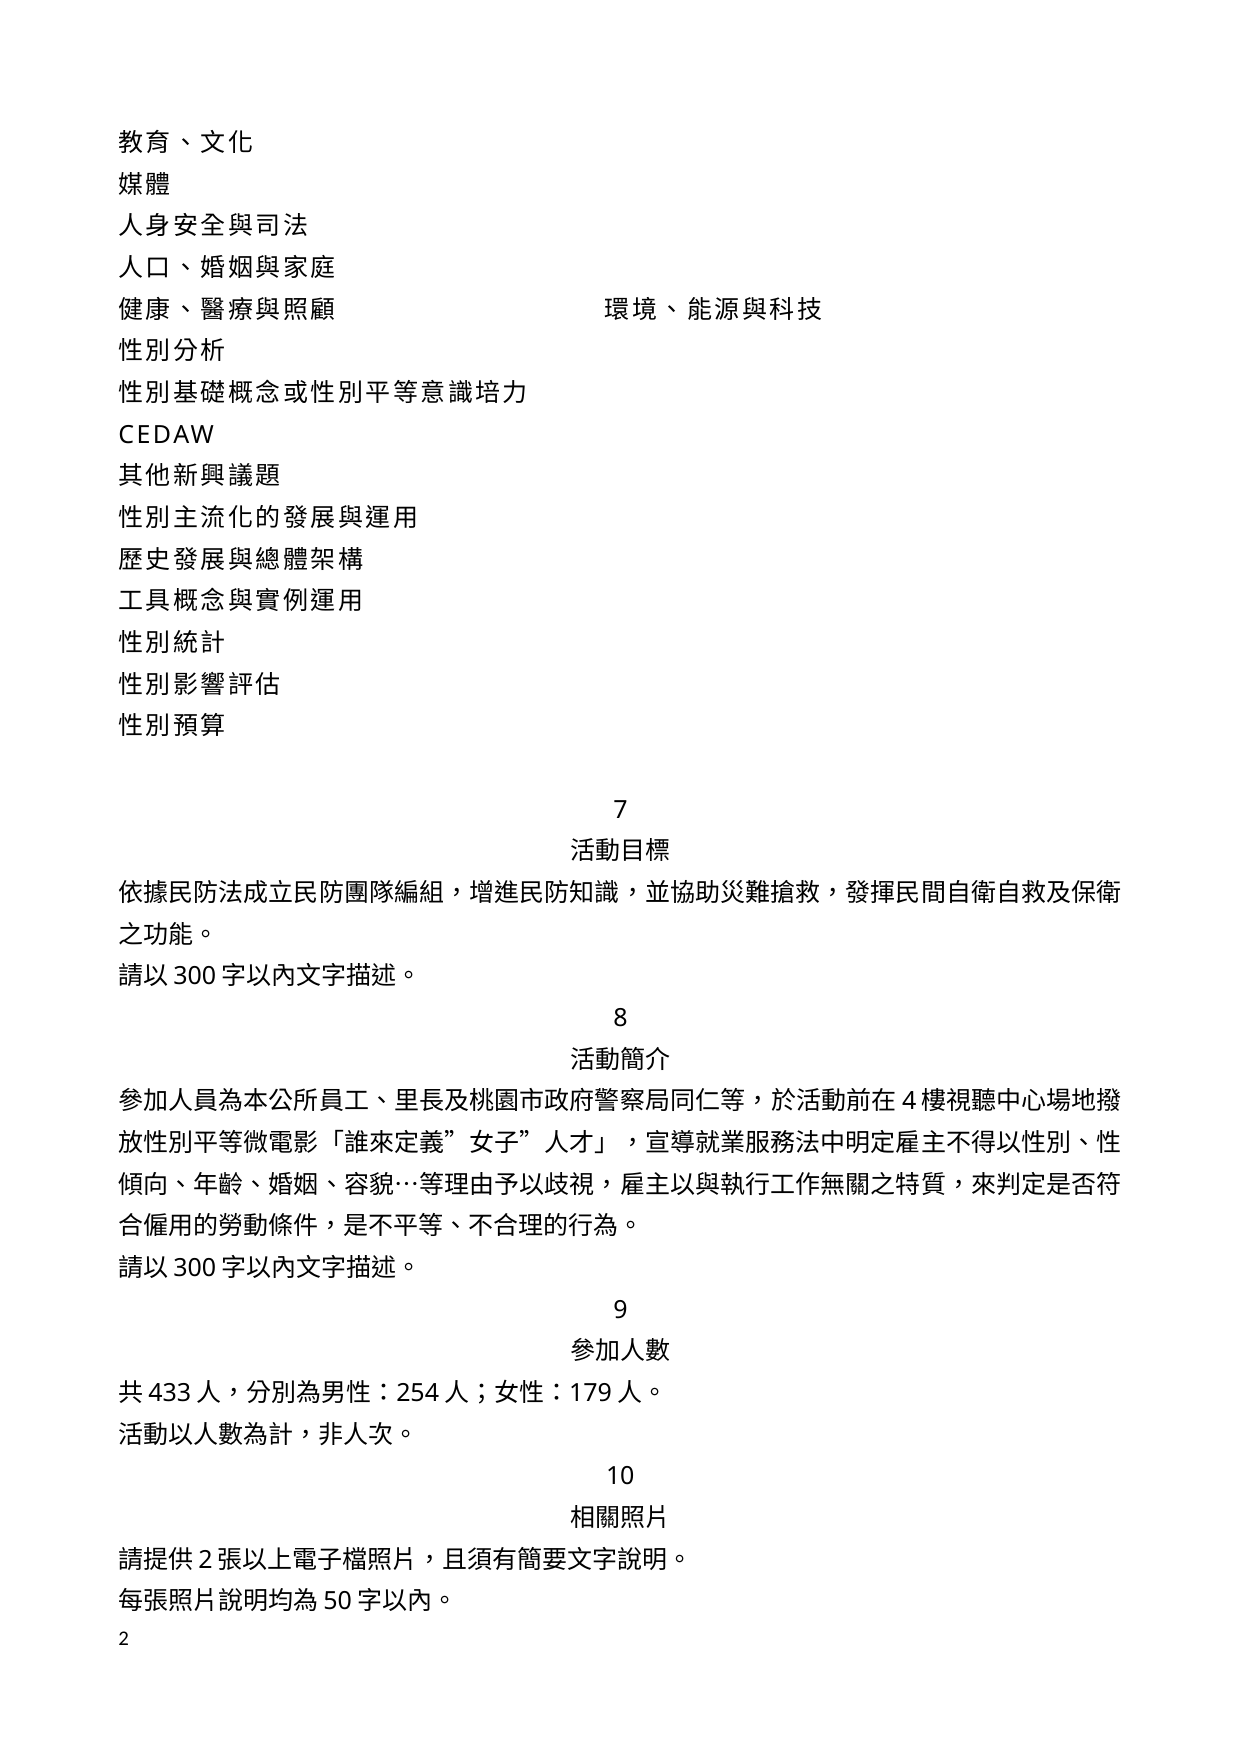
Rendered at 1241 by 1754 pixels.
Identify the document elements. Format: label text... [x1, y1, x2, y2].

text 9 [118, 1285, 1122, 1326]
text 健康、醫療與照顧 環境、能源與科技 [118, 285, 1122, 326]
text 每張照片說明均為50字以內。 [118, 1576, 1122, 1618]
text 性別預算 [118, 701, 1122, 743]
text 工具概念與實例運用 [118, 576, 1122, 618]
text 人身安全與司法 [118, 201, 1122, 243]
text 請以300字以內文字描述。 [118, 951, 1122, 993]
text 10 [118, 1451, 1122, 1493]
text 性別統計 [118, 618, 1122, 660]
text 教育、文化 [118, 118, 1122, 160]
text 性別影響評估 [118, 660, 1122, 701]
text 媒體 [118, 160, 1122, 201]
text 依據民防法成立民防團隊編組，增進民防知識，並協助災難搶救，發揮民間自衛自救及保衛之功能。 [118, 868, 1122, 951]
text 參加人員為本公所員工、里長及桃園市政府警察局同仁等，於活動前在4樓視聽中心場地撥放性別平等微電影「誰來定義”女子”人才」，宣導就業服務法中明定雇主不得以性別、性傾向、年齡、婚姻、容貌…等理由予以歧視，雇主以與執行工作無關之特質，來判定是否符合僱用的勞動條件，是不平等、不合理的行為。 [118, 1076, 1122, 1243]
text 人口、婚姻與家庭 [118, 243, 1122, 285]
text 參加人數 [118, 1326, 1122, 1368]
text 相關照片 [118, 1493, 1122, 1535]
text 其他新興議題 [118, 451, 1122, 493]
text 性別分析 [118, 326, 1122, 368]
text 活動目標 [118, 826, 1122, 868]
text 活動以人數為計，非人次。 [118, 1410, 1122, 1451]
text 歷史發展與總體架構 [118, 535, 1122, 576]
text 請提供2張以上電子檔照片，且須有簡要文字說明。 [118, 1535, 1122, 1576]
text 性別主流化的發展與運用 [118, 493, 1122, 535]
text 7 [118, 785, 1122, 826]
text 8 [118, 993, 1122, 1035]
text 共433人，分別為男性：254人；女性：179人。 [118, 1368, 1122, 1410]
text 請以300字以內文字描述。 [118, 1243, 1122, 1285]
text 性別基礎概念或性別平等意識培力 [118, 368, 1122, 410]
text 活動簡介 [118, 1035, 1122, 1076]
text CEDAW [118, 410, 1122, 451]
